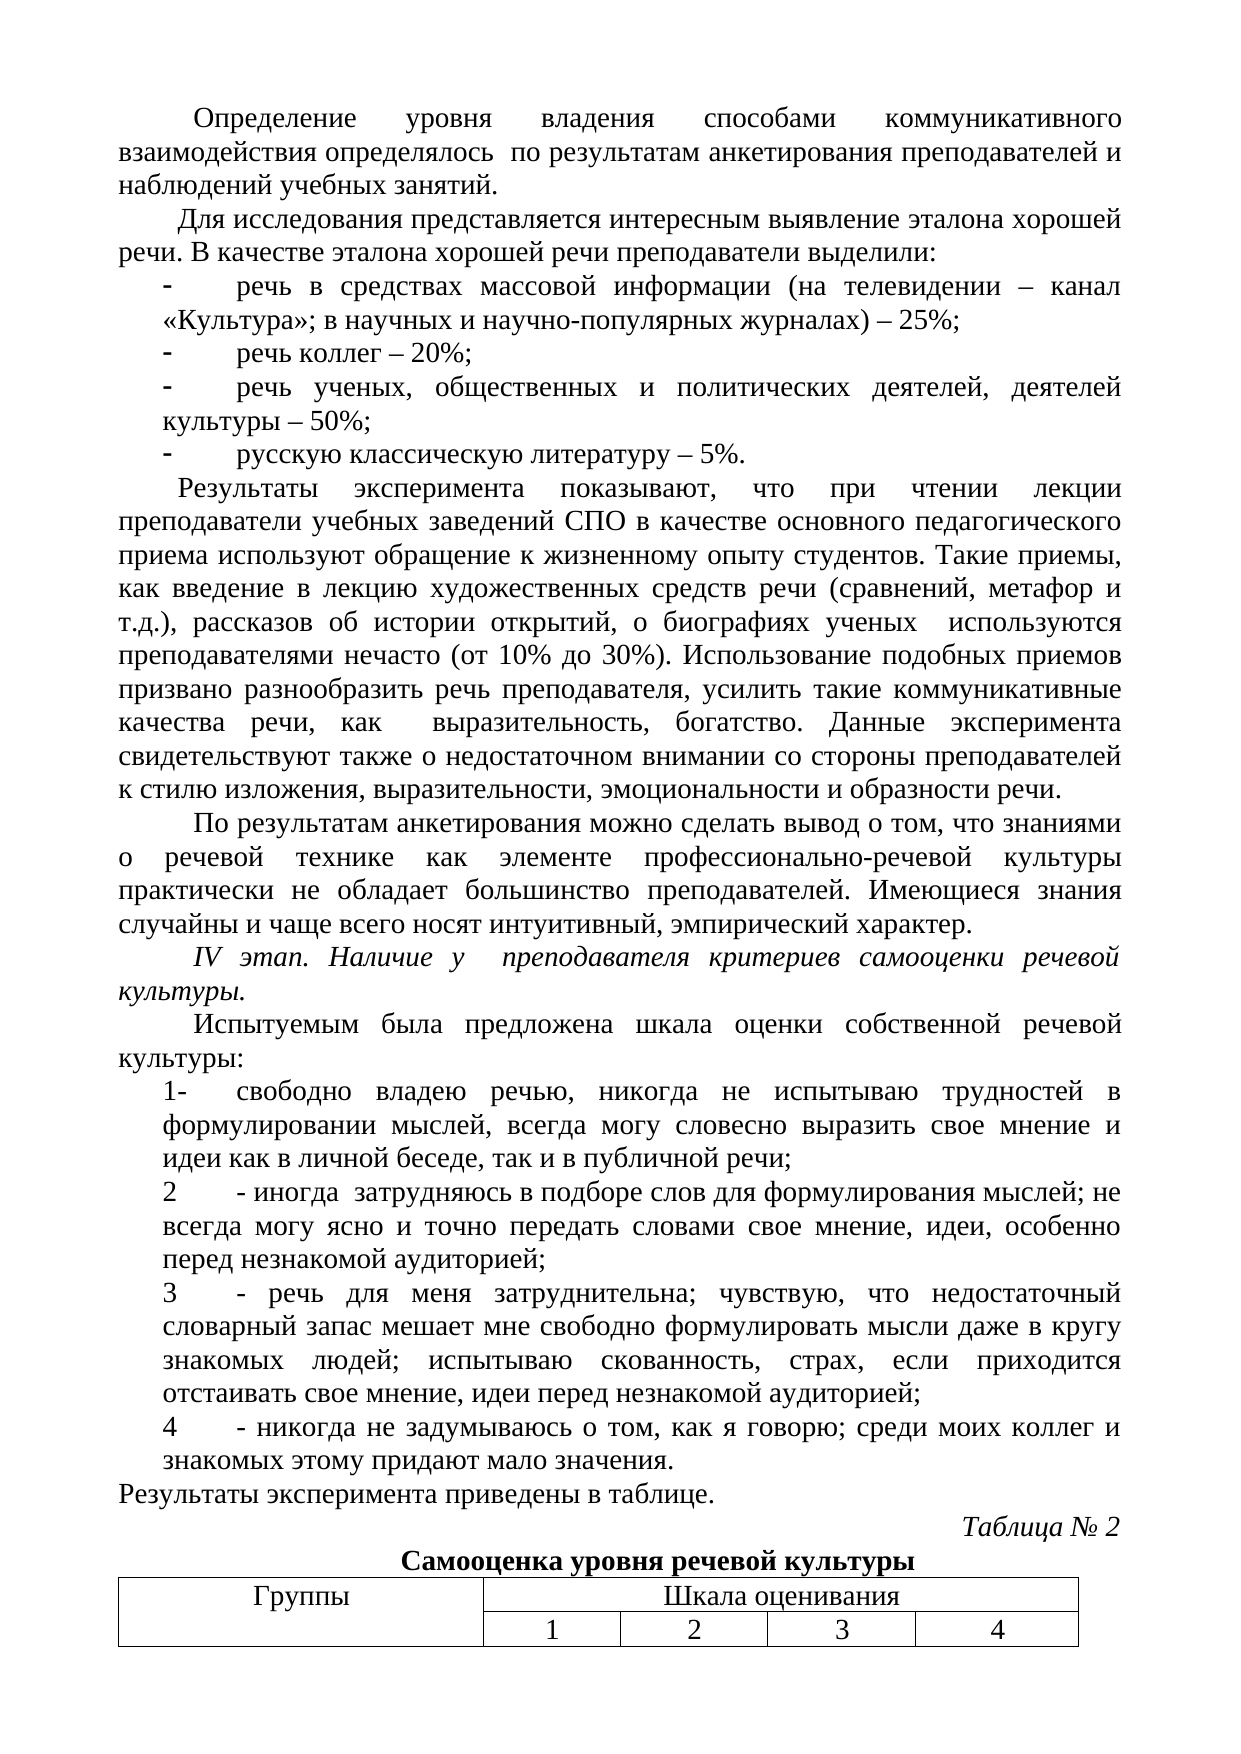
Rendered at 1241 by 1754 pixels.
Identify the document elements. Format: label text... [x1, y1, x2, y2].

text Для исследования представляется интересным выявление эталона хорошей речи. В качестве эталона хорошей речи преподаватели выделили: [118, 201, 1122, 268]
list речь в средствах массовой информации (на телевидении – канал «Культура»; в научных и научно-популярных журналах) – 25%; [162, 268, 1122, 335]
text Самооценка уровня речевой культуры [118, 1543, 1123, 1577]
list речь коллег – 20%; [162, 335, 1122, 369]
table_cell 3 [768, 1612, 915, 1646]
table_cell 4 [916, 1612, 1078, 1646]
text Таблица № 2 [118, 1509, 1123, 1543]
list - речь для меня затруднительна; чувствую, что недостаточный словарный запас мешает мне свободно формулировать мысли даже в кругу знакомых людей; испытываю скованность, страх, если приходится отстаивать свое мнение, идеи перед незнакомой аудиторией; [162, 1275, 1122, 1409]
text Испытуемым была предложена шкала оценки собственной речевой культуры: [118, 1006, 1123, 1073]
text Определение уровня владения способами коммуникативного взаимодействия определялось по результатам анкетирования преподавателей и наблюдений учебных занятий. [118, 100, 1123, 201]
text По результатам анкетирования можно сделать вывод о том, что знаниями о речевой технике как элементе профессионально-речевой культуры практически не обладает большинство преподавателей. Имеющиеся знания случайны и чаще всего носят интуитивный, эмпирический характер. [118, 805, 1123, 939]
table_cell 2 [621, 1612, 767, 1646]
table_cell 1 [484, 1612, 620, 1646]
table_header Шкала оценивания [484, 1578, 1078, 1611]
list свободно владею речью, никогда не испытываю трудностей в формулировании мыслей, всегда могу словесно выразить свое мнение и идеи как в личной беседе, так и в публичной речи; [162, 1073, 1122, 1174]
text Результаты эксперимента показывают, что при чтении лекции преподаватели учебных заведений СПО в качестве основного педагогического приема используют обращение к жизненному опыту студентов. Такие приемы, как введение в лекцию художественных средств речи (сравнений, метафор и т.д.), рассказов об истории открытий, о биографиях ученых используются преподавателями нечасто (от 10% до 30%). Использование подобных приемов призвано разнообразить речь преподавателя, усилить такие коммуникативные качества речи, как выразительность, богатство. Данные эксперимента свидетельствуют также о недостаточном внимании со стороны преподавателей к стилю изложения, выразительности, эмоциональности и образности речи. [118, 470, 1123, 805]
list русскую классическую литературу – 5%. [162, 436, 1122, 470]
list речь ученых, общественных и политических деятелей, деятелей культуры – 50%; [162, 369, 1122, 436]
table_header Группы [119, 1578, 483, 1646]
list - иногда затрудняюсь в подборе слов для формулирования мыслей; не всегда могу ясно и точно передать словами свое мнение, идеи, особенно перед незнакомой аудиторией; [162, 1174, 1122, 1275]
text IV этап. Наличие у преподавателя критериев самооценки речевой культуры. [118, 939, 1123, 1006]
list - никогда не задумываюсь о том, как я говорю; среди моих коллег и знакомых этому придают мало значения. [162, 1409, 1122, 1476]
text Результаты эксперимента приведены в таблице. [118, 1476, 1122, 1509]
